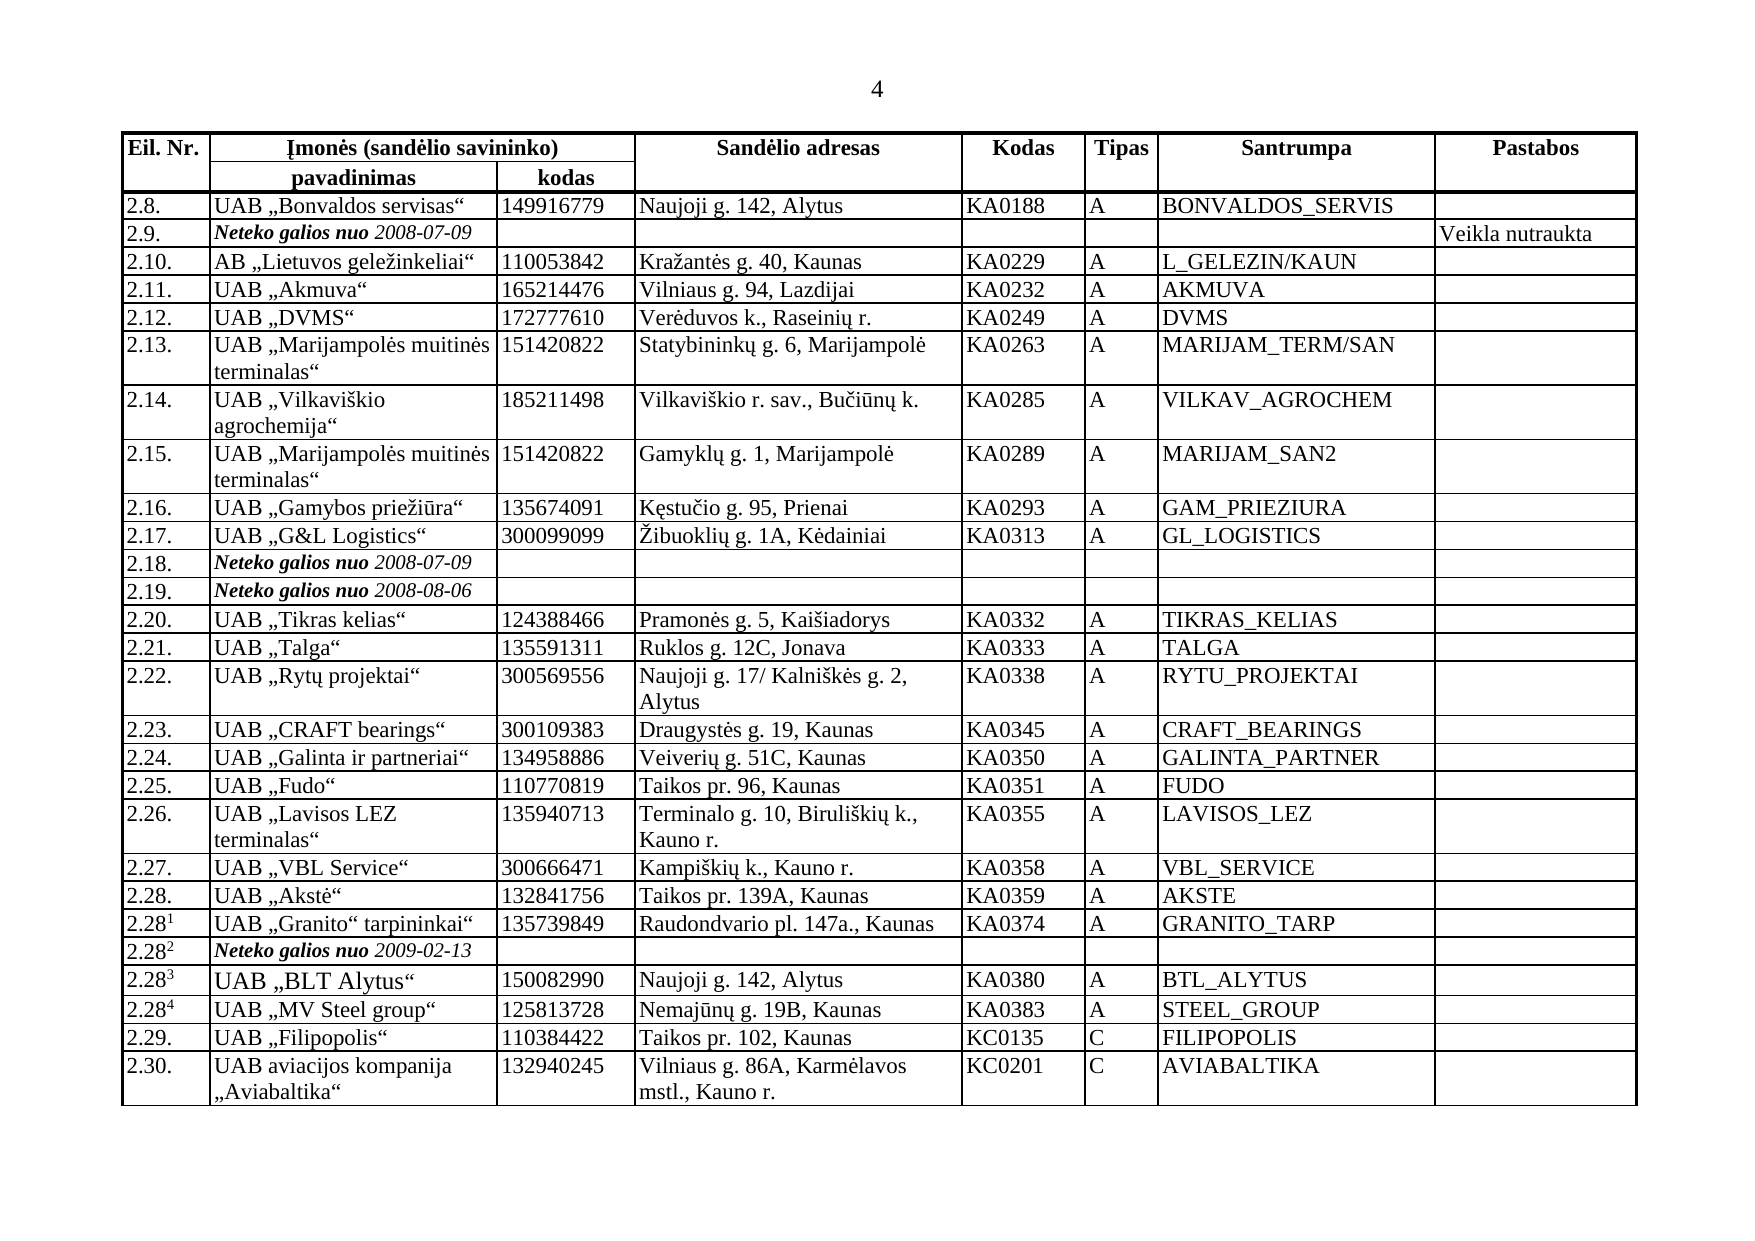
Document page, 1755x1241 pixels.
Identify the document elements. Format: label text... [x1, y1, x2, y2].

table_cell [1436, 910, 1635, 936]
table_cell [1436, 966, 1635, 994]
table_cell 2.26. [124, 800, 209, 852]
table_cell [1436, 854, 1635, 880]
table_cell KA0188 [963, 194, 1084, 218]
table_cell [963, 578, 1084, 604]
table_cell KA0374 [963, 910, 1084, 936]
table_cell KA0383 [963, 996, 1084, 1022]
table_cell 2.19. [124, 578, 209, 604]
table_cell RYTU_PROJEKTAI [1159, 662, 1434, 714]
table_cell 172777610 [498, 304, 634, 330]
table_cell UAB „Fudo“ [211, 772, 496, 798]
table_cell KA0229 [963, 248, 1084, 274]
table_cell KA0249 [963, 304, 1084, 330]
table_cell VILKAV_AGROCHEM [1159, 386, 1434, 438]
table_cell 2.9. [124, 220, 209, 246]
table_cell UAB „Vilkaviškio agrochemija“ [211, 386, 496, 438]
table_cell BTL_ALYTUS [1159, 966, 1434, 994]
table_cell Neteko galios nuo 2008-07-09 [211, 550, 496, 576]
table_cell [636, 550, 961, 576]
table_cell 2.12. [124, 304, 209, 330]
table_cell 2.27. [124, 854, 209, 880]
table_cell AVIABALTIKA [1159, 1052, 1434, 1104]
table_cell 185211498 [498, 386, 634, 438]
table_cell KA0332 [963, 606, 1084, 632]
table_cell 2.8. [124, 194, 209, 218]
table_cell FILIPOPOLIS [1159, 1024, 1434, 1050]
table_cell A [1086, 440, 1157, 493]
table_cell TIKRAS_KELIAS [1159, 606, 1434, 632]
table_cell [1436, 662, 1635, 714]
table_cell UAB „Galinta ir partneriai“ [211, 744, 496, 770]
table_cell Veikla nutraukta [1436, 220, 1635, 246]
table_cell KA0380 [963, 966, 1084, 994]
table_cell 110053842 [498, 248, 634, 274]
table_cell 2.283 [124, 966, 209, 994]
table_cell A [1086, 304, 1157, 330]
table_cell Naujoji g. 142, Alytus [636, 194, 961, 218]
table_cell [636, 938, 961, 964]
table_cell AB „Lietuvos geležinkeliai“ [211, 248, 496, 274]
table_cell UAB „Bonvaldos servisas“ [211, 194, 496, 218]
table_cell [498, 550, 634, 576]
table_cell [1436, 772, 1635, 798]
table_cell A [1086, 332, 1157, 384]
table_cell GRANITO_TARP [1159, 910, 1434, 936]
table_cell A [1086, 800, 1157, 852]
table_cell A [1086, 966, 1157, 994]
table_cell [1436, 578, 1635, 604]
table_cell Vilniaus g. 94, Lazdijai [636, 276, 961, 302]
table_cell DVMS [1159, 304, 1434, 330]
table_cell VBL_SERVICE [1159, 854, 1434, 880]
table_cell C [1086, 1052, 1157, 1104]
table_cell [1436, 494, 1635, 521]
table_cell Kampiškių k., Kauno r. [636, 854, 961, 880]
table_cell UAB „Rytų projektai“ [211, 662, 496, 714]
table_cell A [1086, 662, 1157, 714]
table_cell 2.16. [124, 494, 209, 521]
table_header Pastabos [1436, 135, 1635, 190]
table_cell 151420822 [498, 332, 634, 384]
table_cell UAB „Granito“ tarpininkai“ [211, 910, 496, 936]
table_cell 135739849 [498, 910, 634, 936]
table_cell GL_LOGISTICS [1159, 522, 1434, 548]
table_cell 165214476 [498, 276, 634, 302]
table_cell 2.282 [124, 938, 209, 964]
table_cell [1086, 938, 1157, 964]
table_cell [1436, 1052, 1635, 1104]
table_cell KA0358 [963, 854, 1084, 880]
table_cell C [1086, 1024, 1157, 1050]
table_cell UAB „MV Steel group“ [211, 996, 496, 1022]
table_cell Draugystės g. 19, Kaunas [636, 716, 961, 742]
table_cell FUDO [1159, 772, 1434, 798]
table_header Eil. Nr. [124, 135, 209, 190]
table_cell A [1086, 716, 1157, 742]
table_cell KC0201 [963, 1052, 1084, 1104]
table_cell Kražantės g. 40, Kaunas [636, 248, 961, 274]
table_cell Taikos pr. 96, Kaunas [636, 772, 961, 798]
table_cell [1436, 522, 1635, 548]
table_cell CRAFT_BEARINGS [1159, 716, 1434, 742]
table_cell [1086, 220, 1157, 246]
table_cell 2.22. [124, 662, 209, 714]
table_cell [1086, 550, 1157, 576]
table_cell 2.15. [124, 440, 209, 493]
table_cell A [1086, 194, 1157, 218]
table_cell [1436, 882, 1635, 908]
table_cell UAB „VBL Service“ [211, 854, 496, 880]
table_cell A [1086, 854, 1157, 880]
table_cell KA0285 [963, 386, 1084, 438]
table_cell Naujoji g. 142, Alytus [636, 966, 961, 994]
table_cell 2.25. [124, 772, 209, 798]
table_cell KA0338 [963, 662, 1084, 714]
table_header Kodas [963, 135, 1084, 190]
table_cell 2.24. [124, 744, 209, 770]
table_cell A [1086, 276, 1157, 302]
table_cell KA0355 [963, 800, 1084, 852]
table_cell UAB „G&L Logistics“ [211, 522, 496, 548]
table_cell Vilniaus g. 86A, Karmėlavos mstl., Kauno r. [636, 1052, 961, 1104]
table_cell [1436, 194, 1635, 218]
table_cell Neteko galios nuo 2008-07-09 [211, 220, 496, 246]
table_cell A [1086, 996, 1157, 1022]
table_cell Terminalo g. 10, Biruliškių k., Kauno r. [636, 800, 961, 852]
table_cell STEEL_GROUP [1159, 996, 1434, 1022]
table_cell UAB „DVMS“ [211, 304, 496, 330]
table_cell MARIJAM_SAN2 [1159, 440, 1434, 493]
table_cell KA0333 [963, 634, 1084, 660]
table_cell [1436, 938, 1635, 964]
table_cell UAB „Gamybos priežiūra“ [211, 494, 496, 521]
table_cell A [1086, 386, 1157, 438]
table_cell 110384422 [498, 1024, 634, 1050]
table_cell AKMUVA [1159, 276, 1434, 302]
table_cell 2.21. [124, 634, 209, 660]
table_cell [1159, 938, 1434, 964]
table_cell [963, 550, 1084, 576]
table_cell [1159, 550, 1434, 576]
table_cell 2.30. [124, 1052, 209, 1104]
table_cell Gamyklų g. 1, Marijampolė [636, 440, 961, 493]
table_cell 2.14. [124, 386, 209, 438]
table_cell BONVALDOS_SERVIS [1159, 194, 1434, 218]
table_cell Statybininkų g. 6, Marijampolė [636, 332, 961, 384]
table_cell L_GELEZIN/KAUN [1159, 248, 1434, 274]
table_cell KA0359 [963, 882, 1084, 908]
table_cell [1436, 386, 1635, 438]
table_cell Veiverių g. 51C, Kaunas [636, 744, 961, 770]
table_cell [498, 220, 634, 246]
table_cell A [1086, 910, 1157, 936]
table_cell Nemajūnų g. 19B, Kaunas [636, 996, 961, 1022]
table_cell [1436, 996, 1635, 1022]
table_cell [498, 578, 634, 604]
table_cell KA0289 [963, 440, 1084, 493]
table_cell Ruklos g. 12C, Jonava [636, 634, 961, 660]
table_cell GAM_PRIEZIURA [1159, 494, 1434, 521]
table_cell KA0313 [963, 522, 1084, 548]
table_cell 300099099 [498, 522, 634, 548]
table_cell 110770819 [498, 772, 634, 798]
table_cell 132841756 [498, 882, 634, 908]
table_cell [1436, 440, 1635, 493]
table_cell 2.11. [124, 276, 209, 302]
table_cell [1436, 304, 1635, 330]
table_cell [1159, 220, 1434, 246]
table_cell KA0351 [963, 772, 1084, 798]
table_cell 2.10. [124, 248, 209, 274]
table_cell [1436, 276, 1635, 302]
table_cell 150082990 [498, 966, 634, 994]
table_cell A [1086, 772, 1157, 798]
table_cell UAB „BLT Alytus“ [211, 966, 496, 994]
table_cell [1436, 716, 1635, 742]
table_cell KA0350 [963, 744, 1084, 770]
table_cell [963, 220, 1084, 246]
table_cell Kęstučio g. 95, Prienai [636, 494, 961, 521]
table_cell KA0263 [963, 332, 1084, 384]
table_cell UAB „Tikras kelias“ [211, 606, 496, 632]
table_cell [1436, 634, 1635, 660]
table_cell KA0345 [963, 716, 1084, 742]
table_cell UAB „Akmuva“ [211, 276, 496, 302]
table_cell KA0232 [963, 276, 1084, 302]
table_header Santrumpa [1159, 135, 1434, 190]
table_cell Taikos pr. 102, Kaunas [636, 1024, 961, 1050]
table_cell Naujoji g. 17/ Kalniškės g. 2, Alytus [636, 662, 961, 714]
table_cell UAB „CRAFT bearings“ [211, 716, 496, 742]
table_cell pavadinimas [211, 162, 496, 190]
table_cell UAB „Talga“ [211, 634, 496, 660]
table_cell [1086, 578, 1157, 604]
table_cell Vilkaviškio r. sav., Bučiūnų k. [636, 386, 961, 438]
table_cell 2.13. [124, 332, 209, 384]
table_cell UAB „Marijampolės muitinės terminalas“ [211, 332, 496, 384]
table_cell UAB „Marijampolės muitinės terminalas“ [211, 440, 496, 493]
table_cell 2.20. [124, 606, 209, 632]
table_cell 2.29. [124, 1024, 209, 1050]
table_cell A [1086, 882, 1157, 908]
table_cell AKSTE [1159, 882, 1434, 908]
table_cell 132940245 [498, 1052, 634, 1104]
table_cell 124388466 [498, 606, 634, 632]
table_cell A [1086, 522, 1157, 548]
table_cell 125813728 [498, 996, 634, 1022]
table_header Tipas [1086, 135, 1157, 190]
table_cell [963, 938, 1084, 964]
table_cell Taikos pr. 139A, Kaunas [636, 882, 961, 908]
table_cell 2.23. [124, 716, 209, 742]
table_cell 135674091 [498, 494, 634, 521]
table_cell 135940713 [498, 800, 634, 852]
table_cell A [1086, 634, 1157, 660]
table_cell kodas [498, 162, 634, 190]
table_cell 134958886 [498, 744, 634, 770]
table_cell 2.284 [124, 996, 209, 1022]
table_cell A [1086, 606, 1157, 632]
table_cell 135591311 [498, 634, 634, 660]
table_cell A [1086, 744, 1157, 770]
table_cell LAVISOS_LEZ [1159, 800, 1434, 852]
table_cell 300109383 [498, 716, 634, 742]
table_cell GALINTA_PARTNER [1159, 744, 1434, 770]
table_cell MARIJAM_TERM/SAN [1159, 332, 1434, 384]
table_cell 2.17. [124, 522, 209, 548]
table_cell A [1086, 248, 1157, 274]
table_cell 149916779 [498, 194, 634, 218]
table_cell 300666471 [498, 854, 634, 880]
table_cell 2.281 [124, 910, 209, 936]
table_cell Raudondvario pl. 147a., Kaunas [636, 910, 961, 936]
table_header Įmonės (sandėlio savininko) [211, 135, 634, 161]
table_cell Neteko galios nuo 2009-02-13 [211, 938, 496, 964]
table_cell [1436, 550, 1635, 576]
table_cell Pramonės g. 5, Kaišiadorys [636, 606, 961, 632]
table_cell Verėduvos k., Raseinių r. [636, 304, 961, 330]
table_cell KC0135 [963, 1024, 1084, 1050]
table_cell 2.18. [124, 550, 209, 576]
table_cell TALGA [1159, 634, 1434, 660]
table_cell UAB „Lavisos LEZ terminalas“ [211, 800, 496, 852]
table_cell 151420822 [498, 440, 634, 493]
table_cell [1436, 248, 1635, 274]
table_cell UAB aviacijos kompanija „Aviabaltika“ [211, 1052, 496, 1104]
table_cell UAB „Filipopolis“ [211, 1024, 496, 1050]
table_cell [1436, 744, 1635, 770]
table_cell [498, 938, 634, 964]
table_cell [1436, 332, 1635, 384]
table_cell [1436, 1024, 1635, 1050]
table_cell [1159, 578, 1434, 604]
table_cell [1436, 800, 1635, 852]
table_cell 300569556 [498, 662, 634, 714]
table_cell 2.28. [124, 882, 209, 908]
table_cell [636, 220, 961, 246]
table_cell A [1086, 494, 1157, 521]
table_header Sandėlio adresas [636, 135, 961, 190]
table_cell [636, 578, 961, 604]
table_cell UAB „Akstė“ [211, 882, 496, 908]
table_cell Žibuoklių g. 1A, Kėdainiai [636, 522, 961, 548]
table_cell KA0293 [963, 494, 1084, 521]
table_cell Neteko galios nuo 2008-08-06 [211, 578, 496, 604]
table_cell [1436, 606, 1635, 632]
